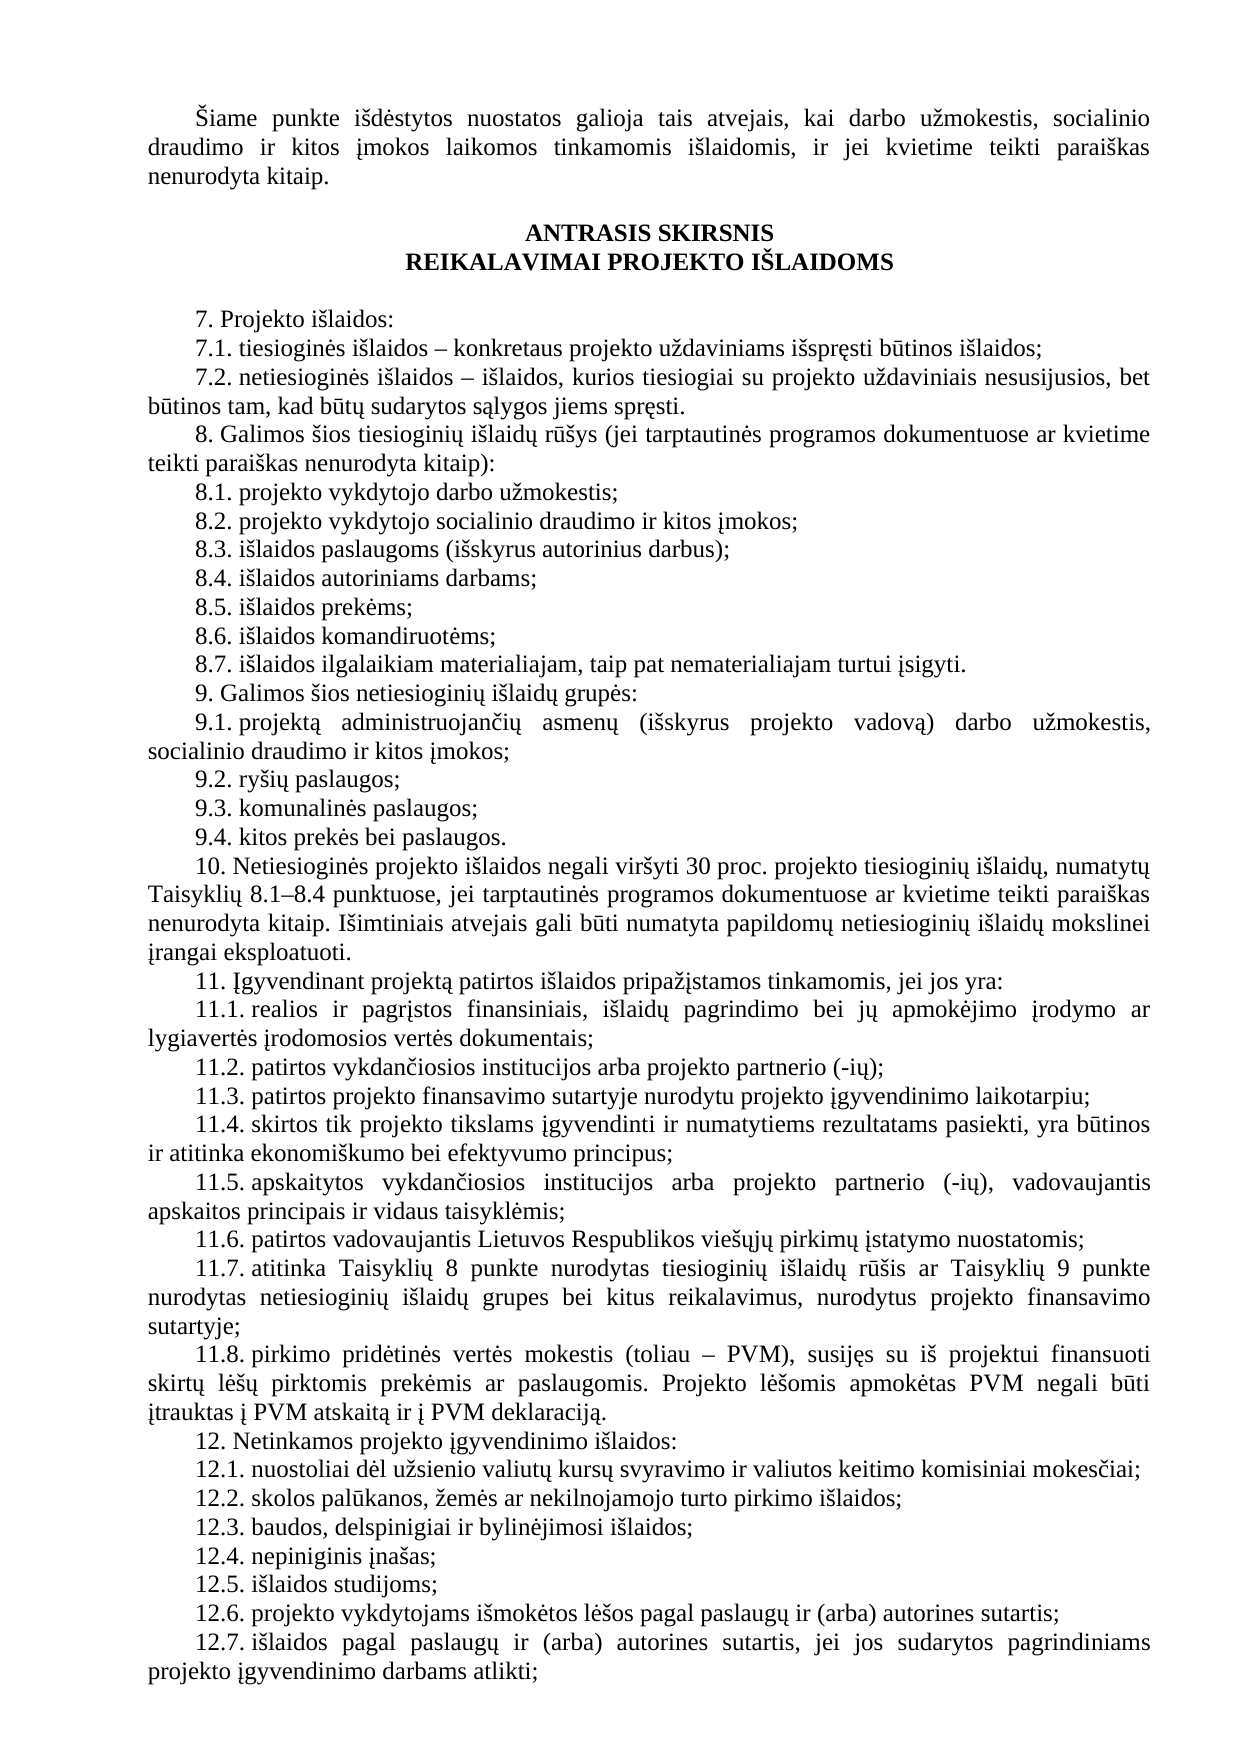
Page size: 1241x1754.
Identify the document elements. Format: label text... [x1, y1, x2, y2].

text 12.5. išlaidos studijoms; [148, 1569, 1152, 1598]
text 7.2. netiesioginės išlaidos – išlaidos, kurios tiesiogiai su projekto uždaviniais nesusijusios, bet būtinos tam, kad būtų sudarytos sąlygos jiems spręsti. [148, 362, 1152, 419]
text 11.3. patirtos projekto finansavimo sutartyje nurodytu projekto įgyvendinimo laikotarpiu; [148, 1081, 1152, 1109]
text 12.7. išlaidos pagal paslaugų ir (arba) autorines sutartis, jei jos sudarytos pagrindiniams projekto įgyvendinimo darbams atlikti; [148, 1627, 1152, 1684]
text ANTRASIS SKIRSNIS [148, 218, 1152, 247]
text 7. Projekto išlaidos: [148, 304, 1152, 333]
text 8.6. išlaidos komandiruotėms; [148, 621, 1152, 649]
text 12.4. nepiniginis įnašas; [148, 1541, 1152, 1569]
text 8.4. išlaidos autoriniams darbams; [148, 563, 1152, 592]
text 9.3. komunalinės paslaugos; [148, 793, 1152, 822]
text 12.3. baudos, delspinigiai ir bylinėjimosi išlaidos; [148, 1512, 1152, 1541]
text 8.1. projekto vykdytojo darbo užmokestis; [148, 477, 1152, 506]
text REIKALAVIMAI PROJEKTO IŠLAIDOMS [148, 247, 1152, 276]
text 10. Netiesioginės projekto išlaidos negali viršyti 30 proc. projekto tiesioginių išlaidų, numatytų Taisyklių 8.1–8.4 punktuose, jei tarptautinės programos dokumentuose ar kvietime teikti paraiškas nenurodyta kitaip. Išimtiniais atvejais gali būti numatyta papildomų netiesioginių išlaidų mokslinei įrangai eksploatuoti. [148, 851, 1152, 966]
text 12.2. skolos palūkanos, žemės ar nekilnojamojo turto pirkimo išlaidos; [148, 1483, 1152, 1512]
text 12. Netinkamos projekto įgyvendinimo išlaidos: [148, 1426, 1152, 1454]
text 9.1. projektą administruojančių asmenų (išskyrus projekto vadovą) darbo užmokestis, socialinio draudimo ir kitos įmokos; [148, 707, 1152, 764]
text 7.1. tiesioginės išlaidos – konkretaus projekto uždaviniams išspręsti būtinos išlaidos; [148, 333, 1152, 362]
text 11.8. pirkimo pridėtinės vertės mokestis (toliau – PVM), susijęs su iš projektui finansuoti skirtų lėšų pirktomis prekėmis ar paslaugomis. Projekto lėšomis apmokėtas PVM negali būti įtrauktas į PVM atskaitą ir į PVM deklaraciją. [148, 1339, 1152, 1426]
text 12.1. nuostoliai dėl užsienio valiutų kursų svyravimo ir valiutos keitimo komisiniai mokesčiai; [148, 1454, 1152, 1483]
text 8.2. projekto vykdytojo socialinio draudimo ir kitos įmokos; [148, 506, 1152, 534]
text 12.6. projekto vykdytojams išmokėtos lėšos pagal paslaugų ir (arba) autorines sutartis; [148, 1598, 1152, 1627]
text 9. Galimos šios netiesioginių išlaidų grupės: [148, 678, 1152, 707]
text 11.1. realios ir pagrįstos finansiniais, išlaidų pagrindimo bei jų apmokėjimo įrodymo ar lygiavertės įrodomosios vertės dokumentais; [148, 994, 1152, 1052]
text Šiame punkte išdėstytos nuostatos galioja tais atvejais, kai darbo užmokestis, socialinio draudimo ir kitos įmokos laikomos tinkamomis išlaidomis, ir jei kvietime teikti paraiškas nenurodyta kitaip. [148, 103, 1152, 189]
text 9.2. ryšių paslaugos; [148, 764, 1152, 793]
text 8.3. išlaidos paslaugoms (išskyrus autorinius darbus); [148, 534, 1152, 563]
text 11.4. skirtos tik projekto tikslams įgyvendinti ir numatytiems rezultatams pasiekti, yra būtinos ir atitinka ekonomiškumo bei efektyvumo principus; [148, 1109, 1152, 1167]
text 11.2. patirtos vykdančiosios institucijos arba projekto partnerio (-ių); [148, 1052, 1152, 1081]
text 11.6. patirtos vadovaujantis Lietuvos Respublikos viešųjų pirkimų įstatymo nuostatomis; [148, 1224, 1152, 1253]
text 11.5. apskaitytos vykdančiosios institucijos arba projekto partnerio (-ių), vadovaujantis apskaitos principais ir vidaus taisyklėmis; [148, 1167, 1152, 1224]
text 8. Galimos šios tiesioginių išlaidų rūšys (jei tarptautinės programos dokumentuose ar kvietime teikti paraiškas nenurodyta kitaip): [148, 419, 1152, 477]
text 8.7. išlaidos ilgalaikiam materialiajam, taip pat nematerialiajam turtui įsigyti. [148, 649, 1152, 678]
text 8.5. išlaidos prekėms; [148, 592, 1152, 621]
text 9.4. kitos prekės bei paslaugos. [148, 822, 1152, 851]
text 11.7. atitinka Taisyklių 8 punkte nurodytas tiesioginių išlaidų rūšis ar Taisyklių 9 punkte nurodytas netiesioginių išlaidų grupes bei kitus reikalavimus, nurodytus projekto finansavimo sutartyje; [148, 1253, 1152, 1339]
text 11. Įgyvendinant projektą patirtos išlaidos pripažįstamos tinkamomis, jei jos yra: [148, 966, 1152, 994]
